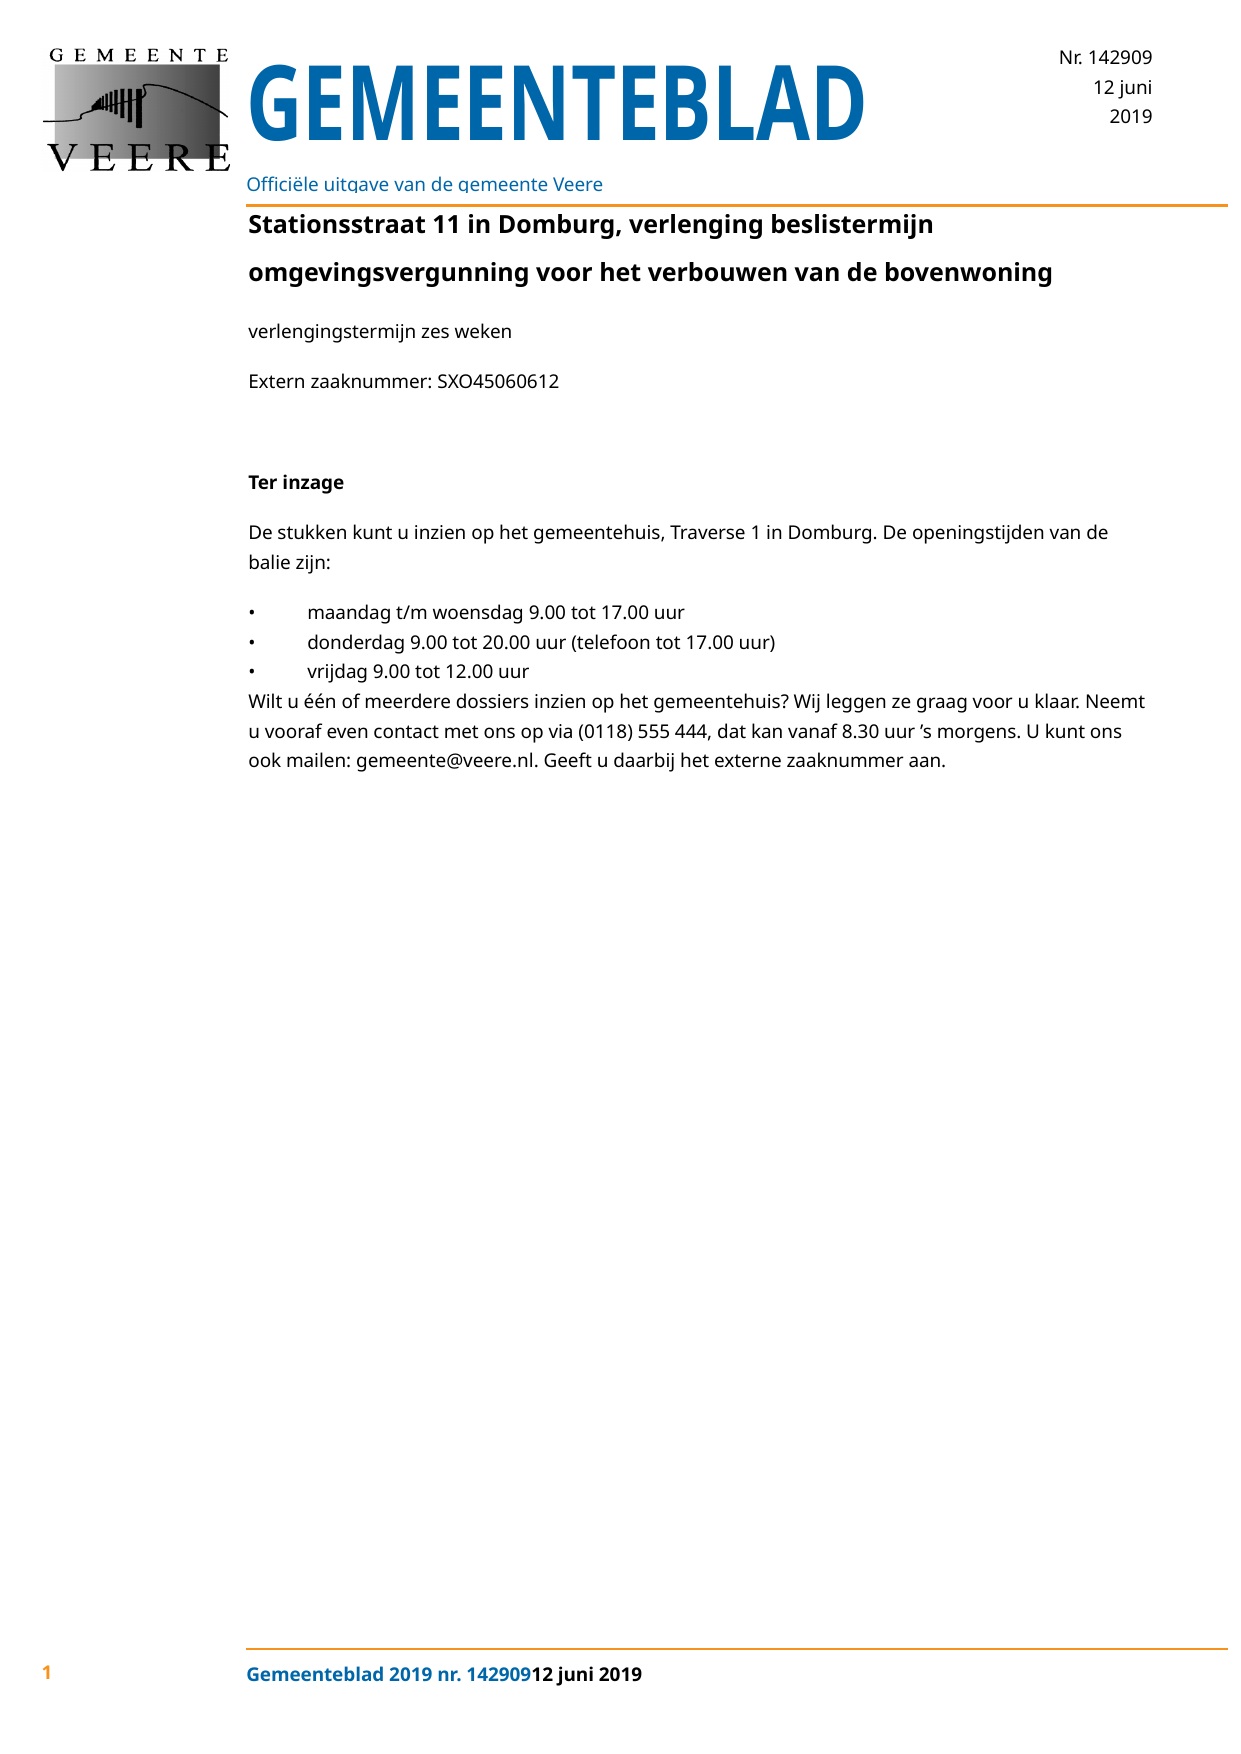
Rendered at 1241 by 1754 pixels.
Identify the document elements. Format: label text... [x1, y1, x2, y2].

text verlengingstermijn zes weken [248, 318, 1152, 344]
list vrijdag 9.00 tot 12.00 uur [248, 659, 1152, 684]
picture [41, 47, 231, 172]
text De stukken kunt u inzien op het gemeentehuis, Traverse 1 in Domburg. De openingstijden van de balie zijn: [248, 519, 1152, 575]
list donderdag 9.00 tot 20.00 uur (telefoon tot 17.00 uur) [248, 629, 1152, 655]
text Wilt u één of meerdere dossiers inzien op het gemeentehuis? Wij leggen ze graag voor u klaar. Neemt u vooraf even contact met ons op via (0118) 555 444, dat kan vanaf 8.30 uur ’s morgens. U kunt ons ook mailen: gemeente@veere.nl. Geeft u daarbij het externe zaaknummer aan. [248, 688, 1152, 773]
list maandag t/m woensdag 9.00 tot 17.00 uur [248, 599, 1152, 625]
text Stationsstraat 11 in Domburg, verlenging beslistermijn omgevingsvergunning voor het verbouwen van de bovenwoning [248, 207, 1152, 288]
text Extern zaaknummer: SXO45060612 [248, 368, 1152, 394]
text Ter inzage [248, 469, 1152, 495]
